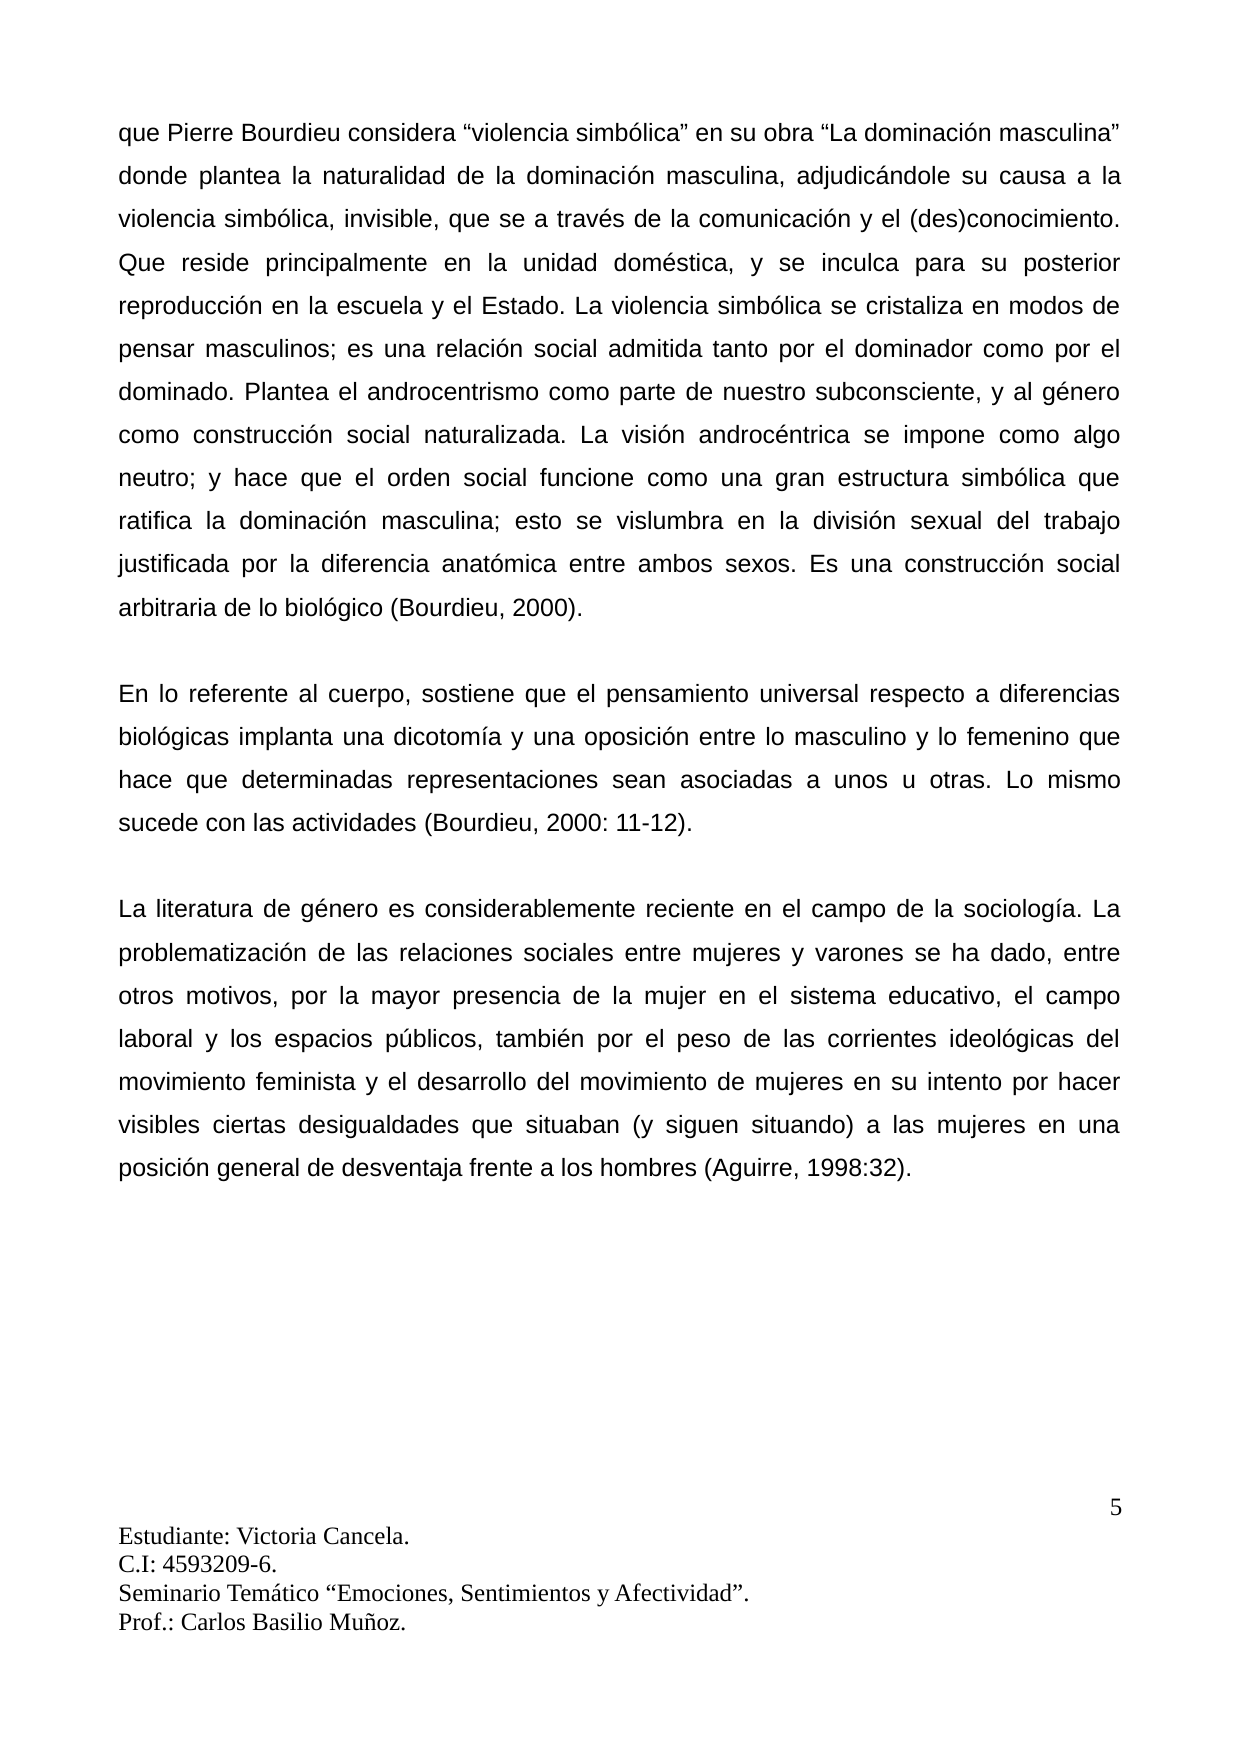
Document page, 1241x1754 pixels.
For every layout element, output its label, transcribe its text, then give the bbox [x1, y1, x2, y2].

text que Pierre Bourdieu considera “violencia simbólica” en su obra “La dominación masculina” donde plantea la naturalidad de la dominación masculina, adjudicándole su causa a la violencia simbólica, invisible, que se a través de la comunicación y el (des)conocimiento. Que reside principalmente en la unidad doméstica, y se inculca para su posterior reproducción en la escuela y el Estado. La violencia simbólica se cristaliza en modos de pensar masculinos; es una relación social admitida tanto por el dominador como por el dominado. Plantea el androcentrismo como parte de nuestro subconsciente, y al género como construcción social naturalizada. La visión androcéntrica se impone como algo neutro; y hace que el orden social funcione como una gran estructura simbólica que ratifica la dominación masculina; esto se vislumbra en la división sexual del trabajo justificada por la diferencia anatómica entre ambos sexos. Es una construcción social arbitraria de lo biológico (Bourdieu, 2000). [118, 118, 1122, 621]
text La literatura de género es considerablemente reciente en el campo de la sociología. La problematización de las relaciones sociales entre mujeres y varones se ha dado, entre otros motivos, por la mayor presencia de la mujer en el sistema educativo, el campo laboral y los espacios públicos, también por el peso de las corrientes ideológicas del movimiento feminista y el desarrollo del movimiento de mujeres en su intento por hacer visibles ciertas desigualdades que situaban (y siguen situando) a las mujeres en una posición general de desventaja frente a los hombres (Aguirre, 1998:32). [118, 894, 1122, 1182]
text En lo referente al cuerpo, sostiene que el pensamiento universal respecto a diferencias biológicas implanta una dicotomía y una oposición entre lo masculino y lo femenino que hace que determinadas representaciones sean asociadas a unos u otras. Lo mismo sucede con las actividades (Bourdieu, 2000: 11-12). [118, 679, 1122, 837]
